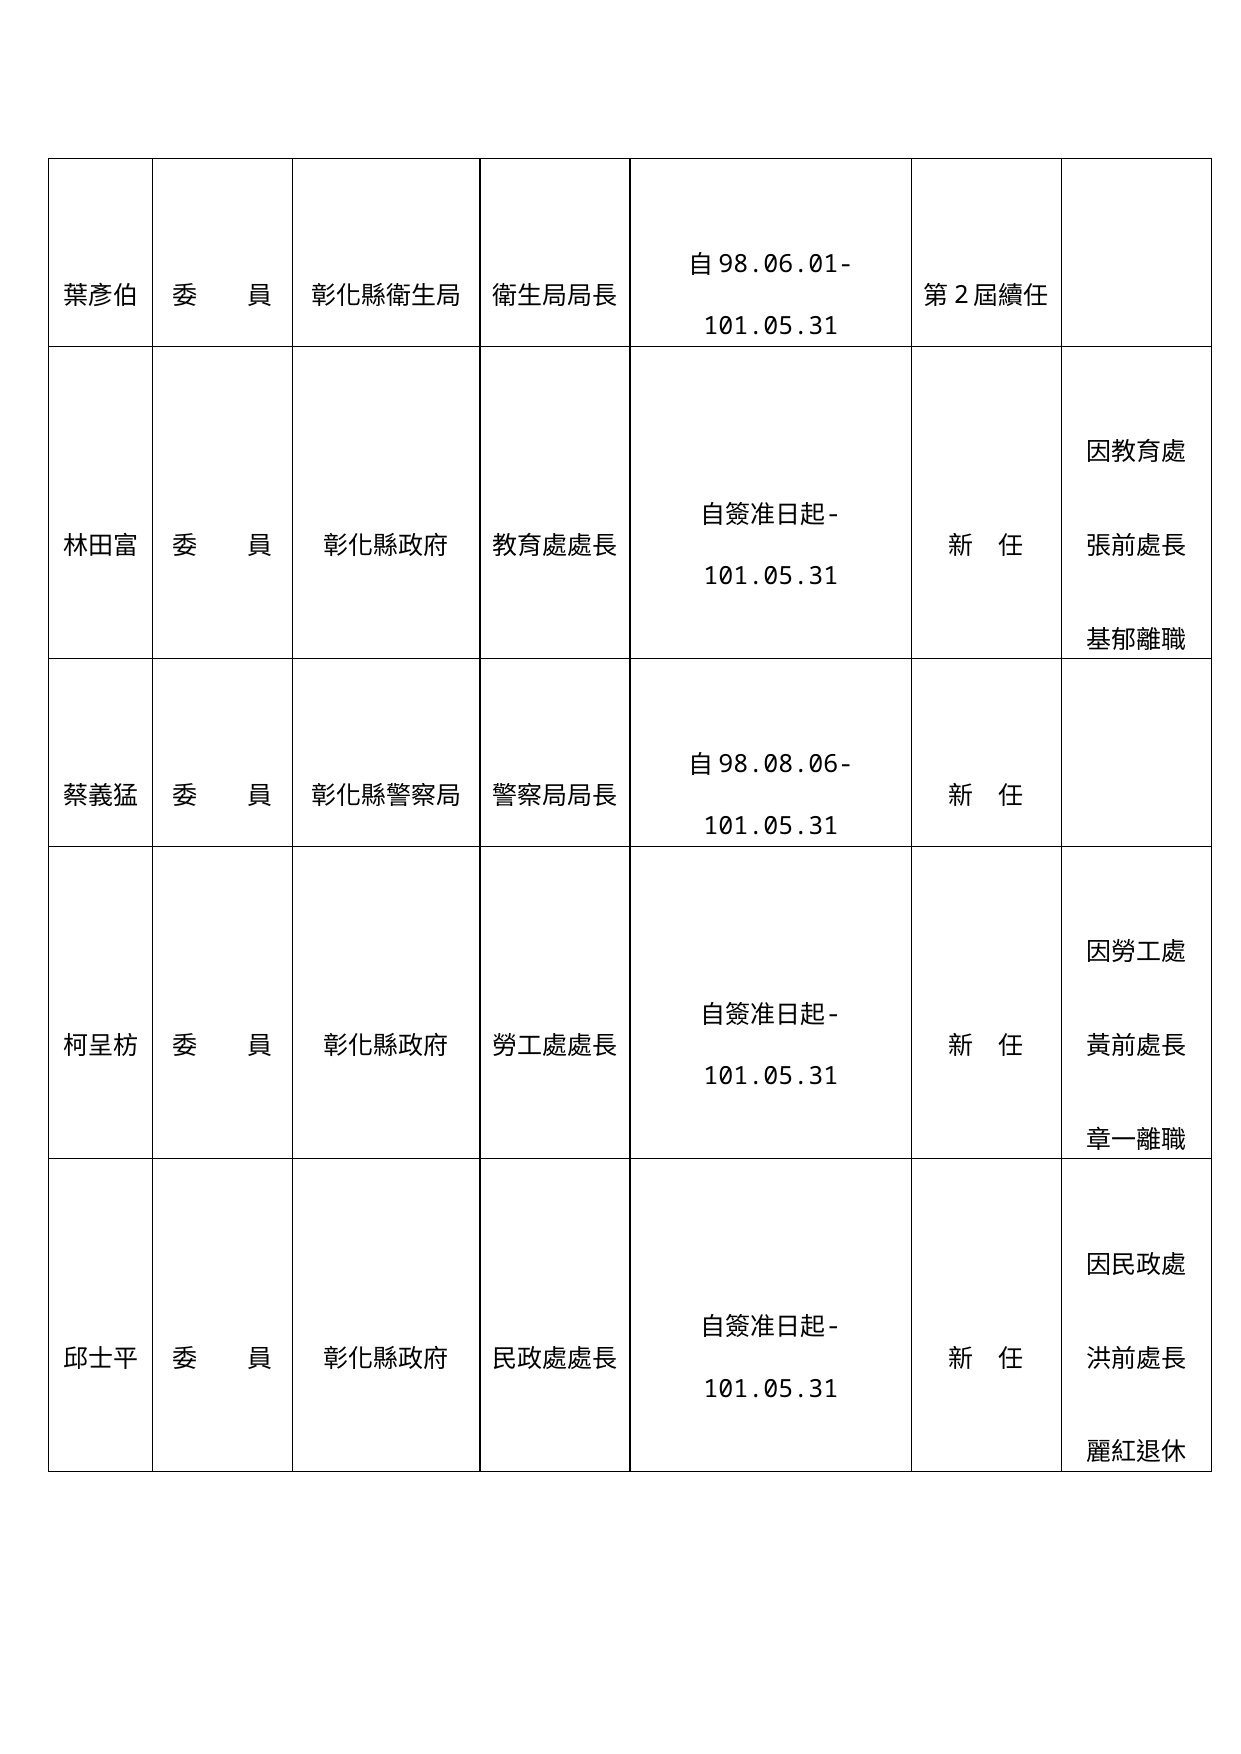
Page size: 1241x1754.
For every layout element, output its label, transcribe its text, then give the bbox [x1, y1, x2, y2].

table_cell 自簽准日起-101.05.31 [631, 347, 911, 658]
table_cell [1062, 659, 1211, 846]
table_cell 勞工處處長 [481, 847, 629, 1158]
table_cell 委 員 [153, 347, 292, 658]
table_cell [1062, 159, 1211, 346]
table_cell 委 員 [153, 1159, 292, 1471]
table_cell 委 員 [153, 847, 292, 1158]
table_cell 因勞工處 黃前處長 章一離職 [1062, 847, 1211, 1158]
table_cell 自98.08.06-101.05.31 [631, 659, 911, 846]
table_cell 林田富 [49, 347, 152, 658]
table_cell 自簽准日起-101.05.31 [631, 1159, 911, 1471]
table_cell 因教育處 張前處長 基郁離職 [1062, 347, 1211, 658]
table_cell 蔡義猛 [49, 659, 152, 846]
table_cell 彰化縣政府 [293, 347, 479, 658]
table_cell 自簽准日起-101.05.31 [631, 847, 911, 1158]
table_cell 第2屆續任 [912, 159, 1061, 346]
table_cell 教育處處長 [481, 347, 629, 658]
table_cell 柯呈枋 [49, 847, 152, 1158]
table_cell 自98.06.01-101.05.31 [631, 159, 911, 346]
table_cell 葉彥伯 [49, 159, 152, 346]
table_cell 新 任 [912, 659, 1061, 846]
table_cell 委 員 [153, 159, 292, 346]
table_cell 新 任 [912, 847, 1061, 1158]
table_cell 彰化縣衛生局 [293, 159, 479, 346]
table_cell 彰化縣政府 [293, 1159, 479, 1471]
table_cell 彰化縣政府 [293, 847, 479, 1158]
table_cell 邱士平 [49, 1159, 152, 1471]
table_cell 委 員 [153, 659, 292, 846]
table_cell 新 任 [912, 1159, 1061, 1471]
table_cell 彰化縣警察局 [293, 659, 479, 846]
table_cell 因民政處 洪前處長 麗紅退休 [1062, 1159, 1211, 1471]
table_cell 新 任 [912, 347, 1061, 658]
table_cell 民政處處長 [481, 1159, 629, 1471]
table_cell 警察局局長 [481, 659, 629, 846]
table_cell 衛生局局長 [481, 159, 629, 346]
